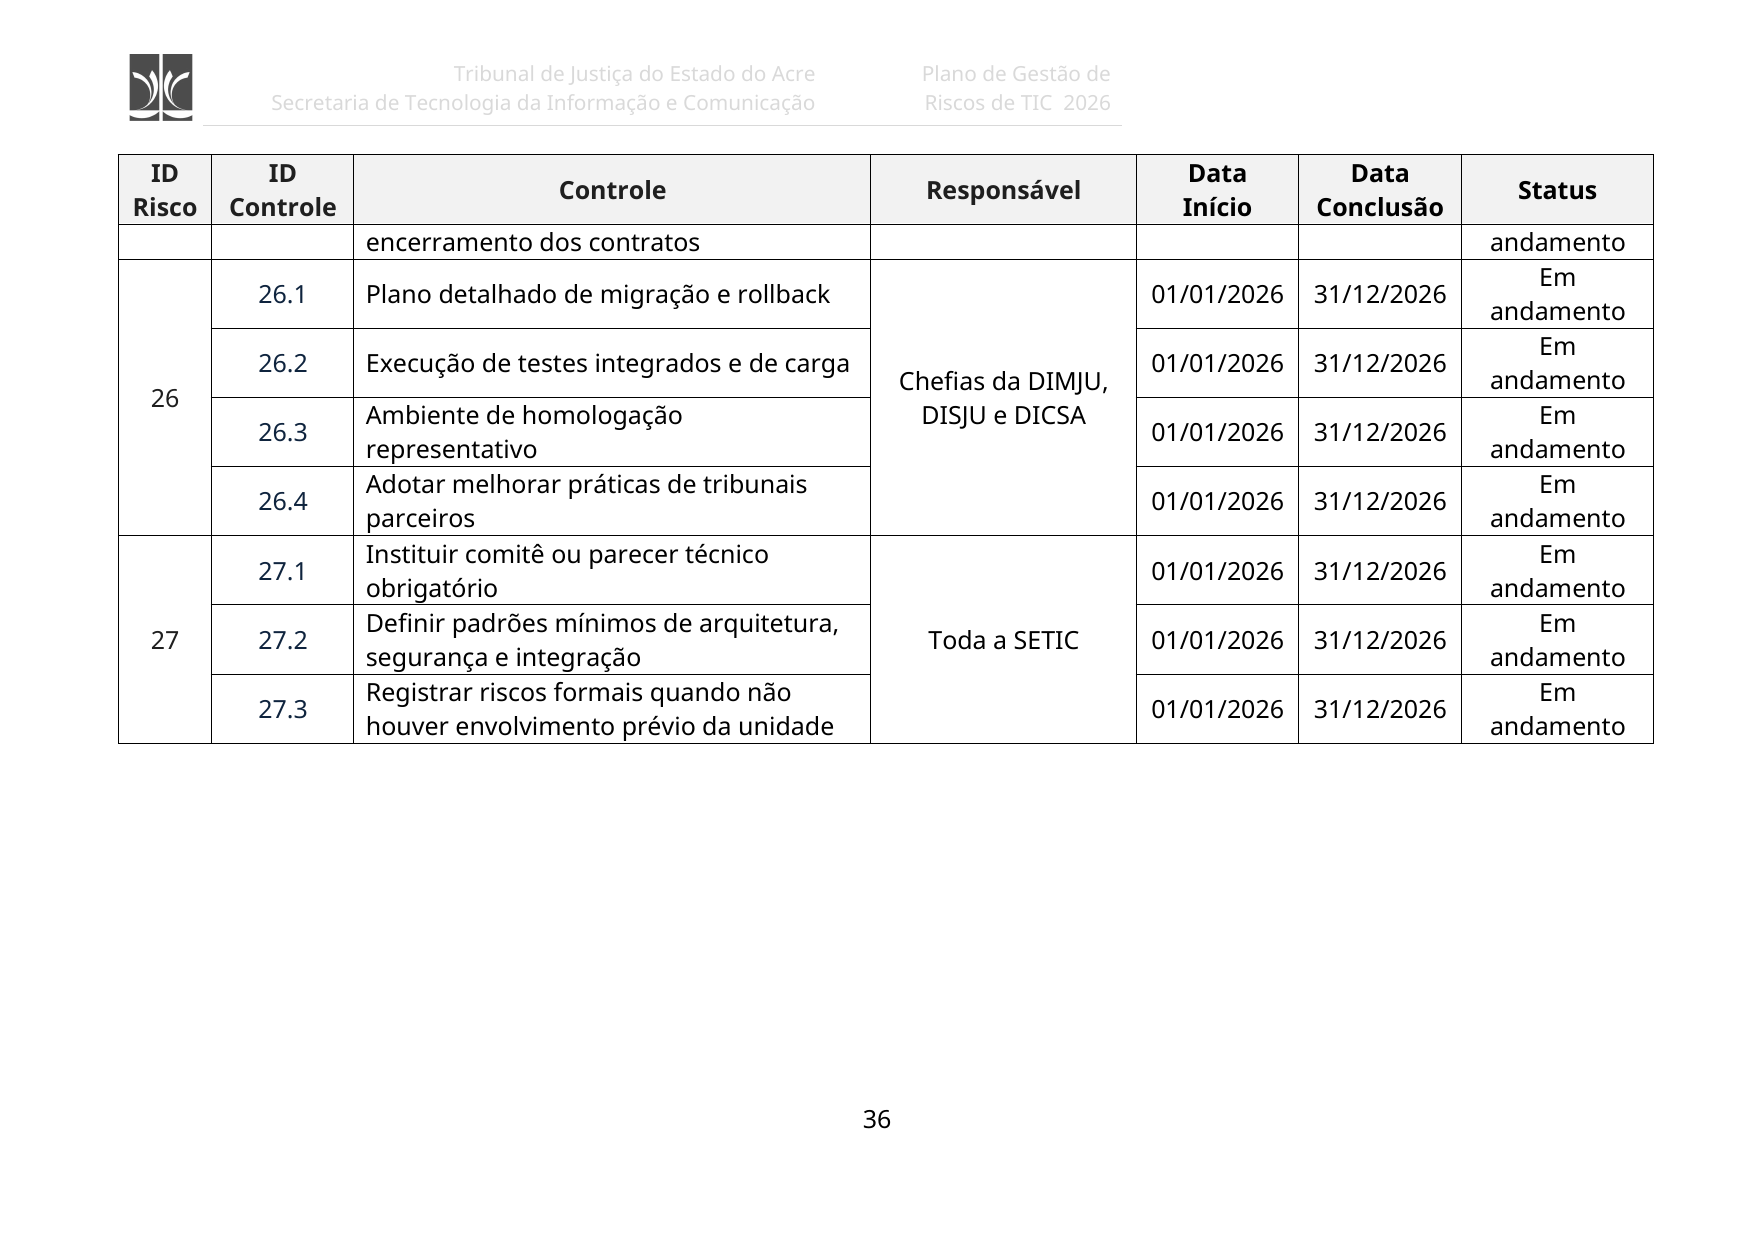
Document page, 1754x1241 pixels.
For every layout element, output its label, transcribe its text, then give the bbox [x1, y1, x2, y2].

table_cell 01/01/2026 [1137, 675, 1298, 743]
table_cell 27.3 [212, 675, 353, 743]
table_cell Plano detalhado de migração e rollback [354, 260, 870, 328]
table_cell [1137, 225, 1298, 258]
table_header Responsável [871, 155, 1136, 223]
table_cell Em andamento [1462, 398, 1653, 466]
table_header ID Risco [119, 155, 211, 223]
table_cell [871, 225, 1136, 258]
table_cell 27 [119, 536, 211, 743]
table_header Data Conclusão [1299, 155, 1461, 223]
table_header Status [1462, 155, 1653, 223]
table_cell 31/12/2026 [1299, 536, 1461, 604]
table_cell 01/01/2026 [1137, 329, 1298, 397]
table_cell Em andamento [1462, 329, 1653, 397]
table_cell 31/12/2026 [1299, 329, 1461, 397]
table_cell 26.1 [212, 260, 353, 328]
table_cell 01/01/2026 [1137, 467, 1298, 535]
table_cell Em andamento [1462, 675, 1653, 743]
table_cell 27.2 [212, 605, 353, 673]
table_cell 31/12/2026 [1299, 675, 1461, 743]
table_cell Instituir comitê ou parecer técnico obrigatório [354, 536, 870, 604]
table_cell Toda a SETIC [871, 536, 1136, 743]
table_cell Execução de testes integrados e de carga [354, 329, 870, 397]
table_cell 31/12/2026 [1299, 398, 1461, 466]
table_cell andamento [1462, 225, 1653, 258]
table_cell [1299, 225, 1461, 258]
table_cell Ambiente de homologação representativo [354, 398, 870, 466]
table_cell 26.3 [212, 398, 353, 466]
table_cell Em andamento [1462, 605, 1653, 673]
table_cell 26.2 [212, 329, 353, 397]
table_cell 01/01/2026 [1137, 260, 1298, 328]
table_cell 26 [119, 260, 211, 535]
table_cell encerramento dos contratos [354, 225, 870, 258]
table_cell Adotar melhorar práticas de tribunais parceiros [354, 467, 870, 535]
table_header Controle [354, 155, 870, 223]
table_cell 01/01/2026 [1137, 398, 1298, 466]
picture [129, 54, 193, 121]
table_cell Em andamento [1462, 260, 1653, 328]
table_cell Em andamento [1462, 536, 1653, 604]
table_cell Em andamento [1462, 467, 1653, 535]
table_cell 31/12/2026 [1299, 605, 1461, 673]
table_cell 01/01/2026 [1137, 536, 1298, 604]
table_cell Chefias da DIMJU, DISJU e DICSA [871, 260, 1136, 535]
table_header Data Início [1137, 155, 1298, 223]
table_cell 01/01/2026 [1137, 605, 1298, 673]
table_cell [119, 225, 211, 258]
table_cell 31/12/2026 [1299, 467, 1461, 535]
table_cell 27.1 [212, 536, 353, 604]
table_cell 31/12/2026 [1299, 260, 1461, 328]
table_cell 26.4 [212, 467, 353, 535]
table_cell [212, 225, 353, 258]
table_header ID Controle [212, 155, 353, 223]
table_cell Definir padrões mínimos de arquitetura, segurança e integração [354, 605, 870, 673]
table_cell Registrar riscos formais quando não houver envolvimento prévio da unidade [354, 675, 870, 743]
